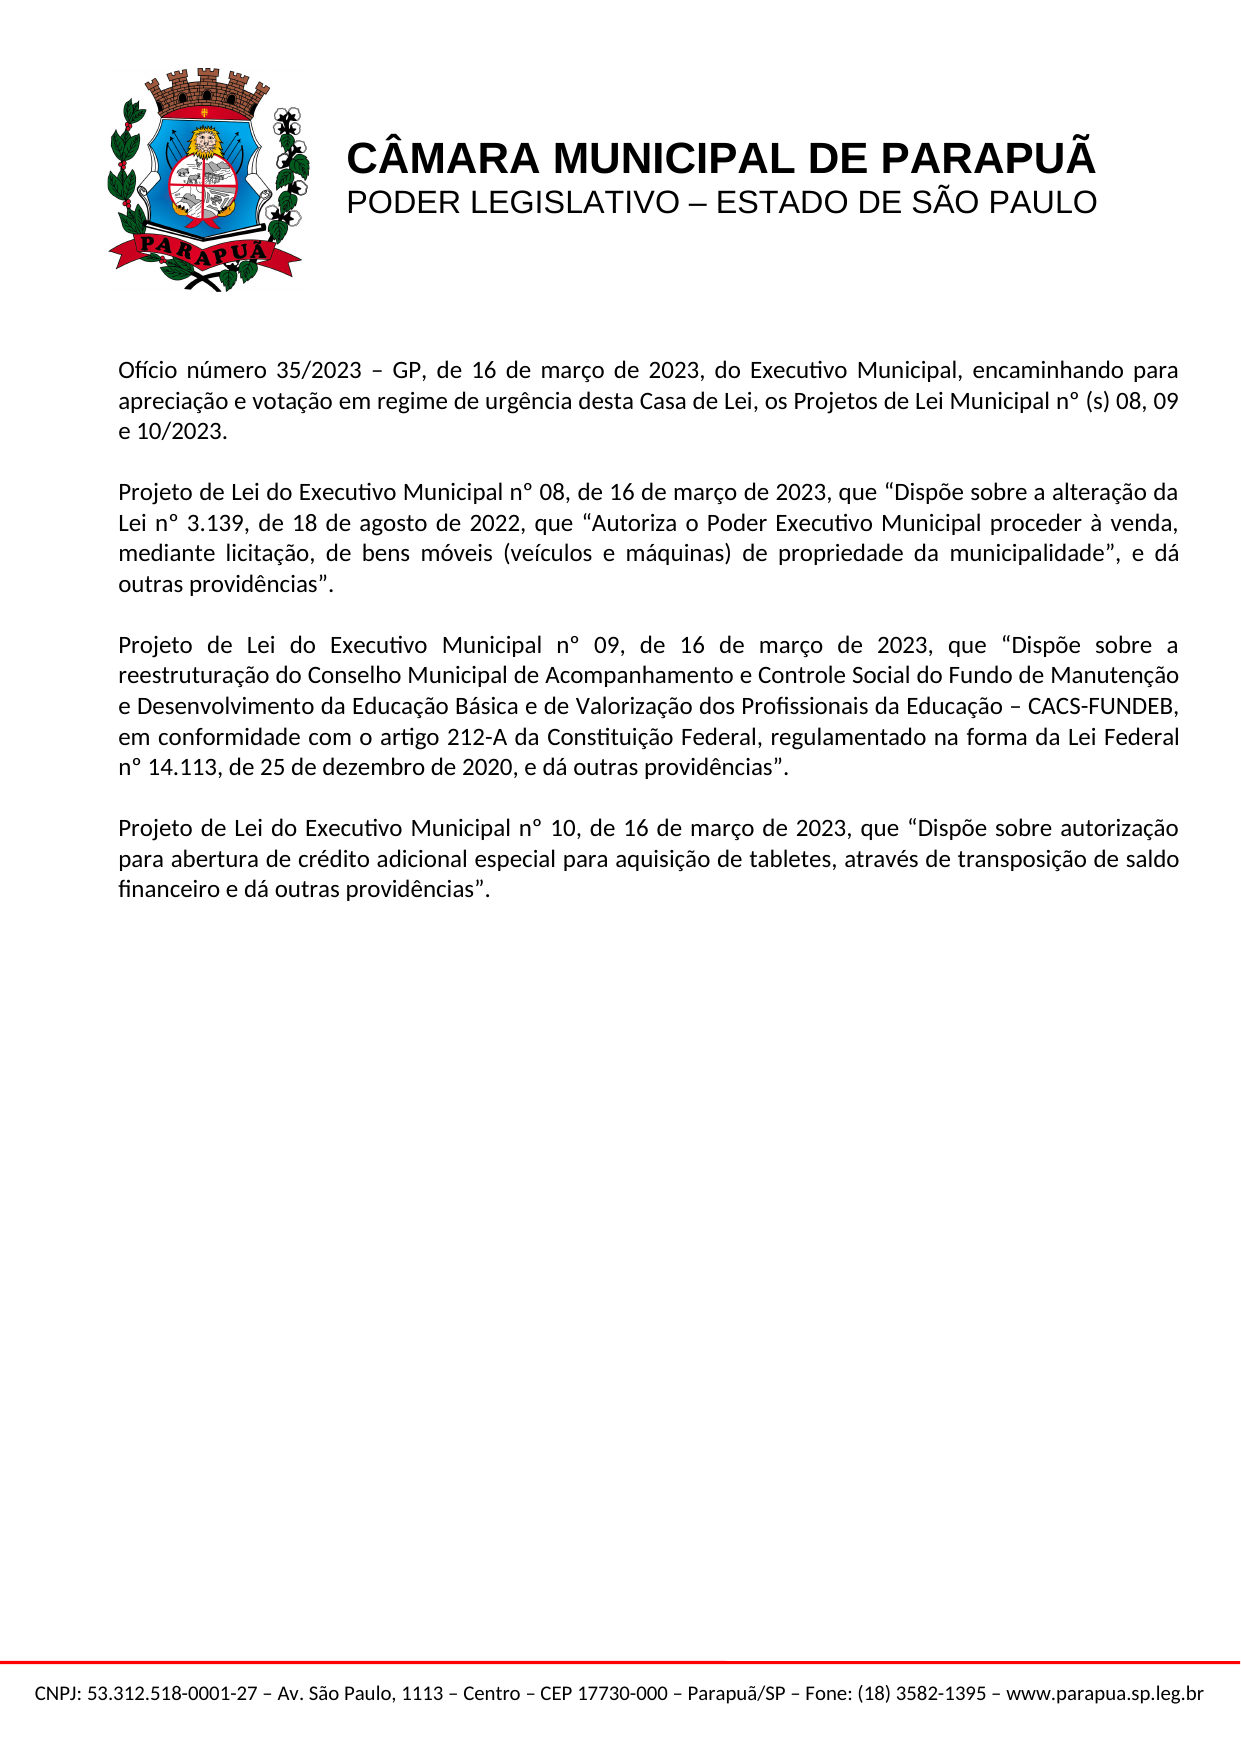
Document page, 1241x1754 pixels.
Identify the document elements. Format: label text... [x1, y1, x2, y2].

text Projeto de Lei do Executivo Municipal nº 08, de 16 de março de 2023, que “Dispõe sobre a alteração da Lei nº 3.139, de 18 de agosto de 2022, que “Autoriza o Poder Executivo Municipal proceder à venda, mediante licitação, de bens móveis (veículos e máquinas) de propriedade da municipalidade”, e dá outras providências”. [118, 476, 1181, 598]
text Projeto de Lei do Executivo Municipal nº 09, de 16 de março de 2023, que “Dispõe sobre a reestruturação do Conselho Municipal de Acompanhamento e Controle Social do Fundo de Manutenção e Desenvolvimento da Educação Básica e de Valorização dos Profissionais da Educação – CACS-FUNDEB, em conformidade com o artigo 212-A da Constituição Federal, regulamentado na forma da Lei Federal nº 14.113, de 25 de dezembro de 2020, e dá outras providências”. [118, 629, 1181, 782]
text Projeto de Lei do Executivo Municipal nº 10, de 16 de março de 2023, que “Dispõe sobre autorização para abertura de crédito adicional especial para aquisição de tabletes, através de transposição de saldo financeiro e dá outras providências”. [118, 812, 1181, 904]
picture [107, 68, 310, 292]
text Ofício número 35/2023 – GP, de 16 de março de 2023, do Executivo Municipal, encaminhando para apreciação e votação em regime de urgência desta Casa de Lei, os Projetos de Lei Municipal nº (s) 08, 09 e 10/2023. [118, 354, 1181, 446]
